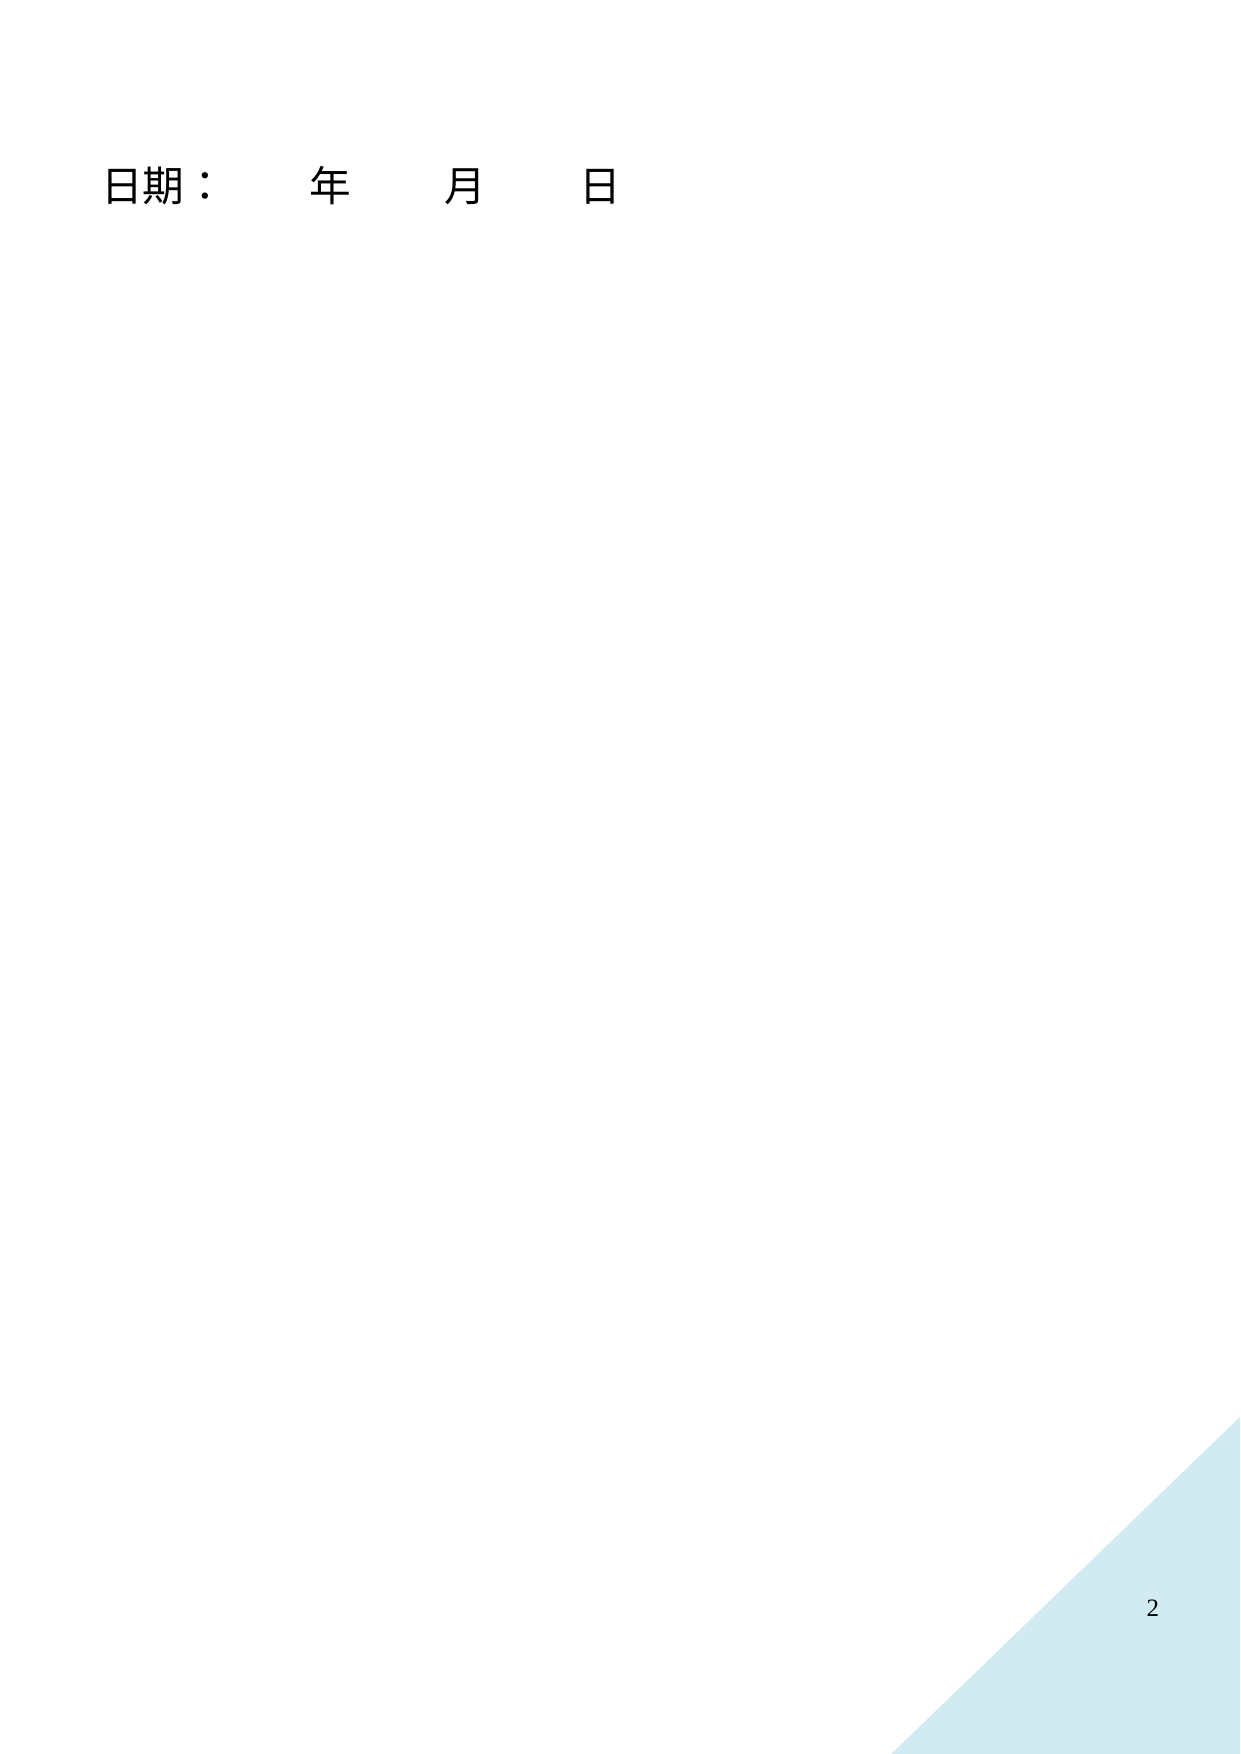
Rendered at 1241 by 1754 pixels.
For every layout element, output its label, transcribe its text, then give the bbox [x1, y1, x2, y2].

text 日期： 年 月 日 [101, 146, 1122, 221]
